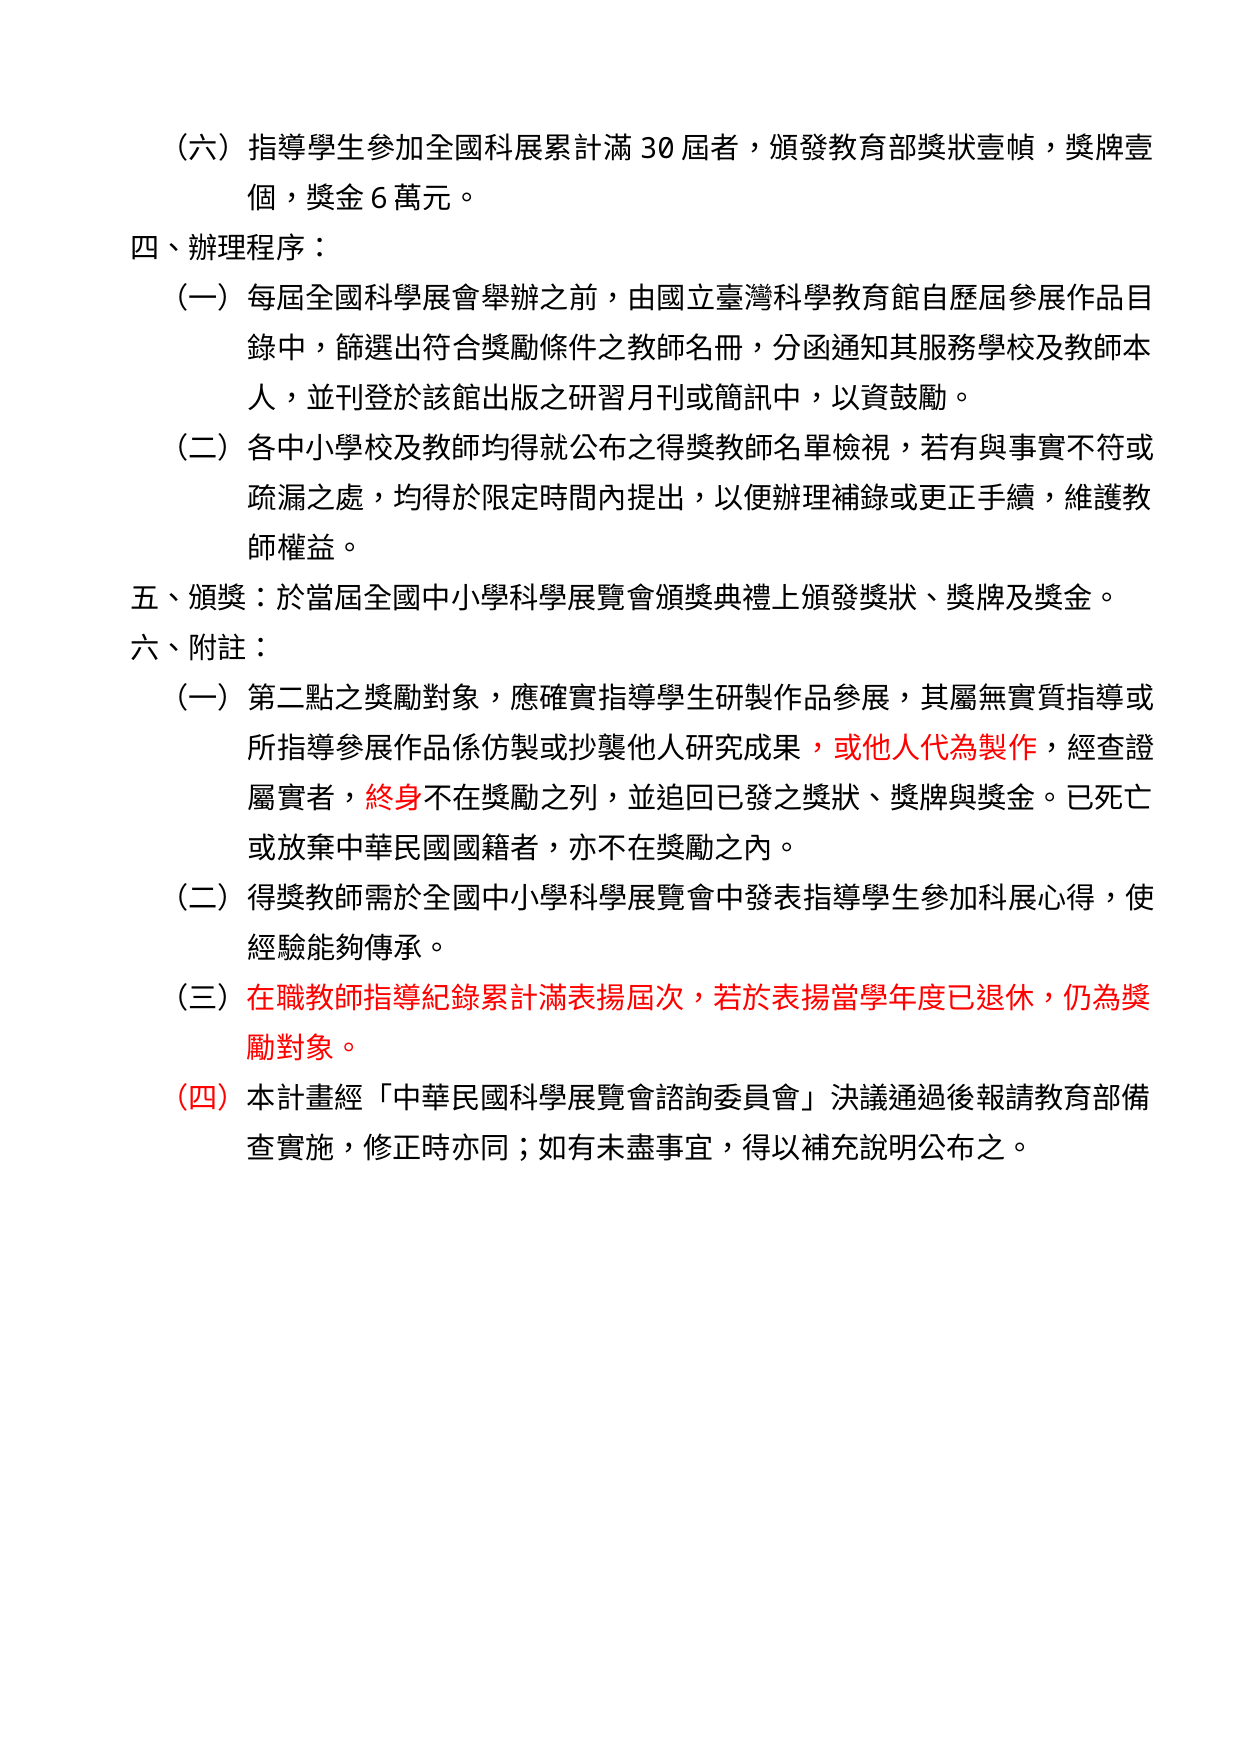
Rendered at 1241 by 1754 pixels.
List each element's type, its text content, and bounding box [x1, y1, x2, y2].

text （二）得獎教師需於全國中小學科學展覽會中發表指導學生參加科展心得，使經驗能夠傳承。 [159, 868, 1155, 968]
text （一）每屆全國科學展會舉辦之前，由國立臺灣科學教育館自歷屆參展作品目錄中，篩選出符合獎勵條件之教師名冊，分函通知其服務學校及教師本人，並刊登於該館出版之研習月刊或簡訊中，以資鼓勵。 [159, 268, 1155, 418]
text （一）第二點之獎勵對象，應確實指導學生研製作品參展，其屬無實質指導或所指導參展作品係仿製或抄襲他人研究成果，或他人代為製作，經查證屬實者，終身不在獎勵之列，並追回已發之獎狀、獎牌與獎金。已死亡或放棄中華民國國籍者，亦不在獎勵之內。 [159, 668, 1155, 868]
text （二）各中小學校及教師均得就公布之得獎教師名單檢視，若有與事實不符或疏漏之處，均得於限定時間內提出，以便辦理補錄或更正手續，維護教師權益。 [159, 418, 1155, 568]
text 六、附註： [130, 618, 1155, 668]
text （六）指導學生參加全國科展累計滿30屆者，頒發教育部獎狀壹幀，獎牌壹個，獎金6萬元。 [159, 118, 1155, 218]
text （三）在職教師指導紀錄累計滿表揚屆次，若於表揚當學年度已退休，仍為獎勵對象。 [159, 968, 1155, 1068]
text （四）本計畫經「中華民國科學展覽會諮詢委員會」決議通過後報請教育部備查實施，修正時亦同；如有未盡事宜，得以補充說明公布之。 [159, 1068, 1155, 1168]
text 四、辦理程序： [130, 218, 1155, 268]
text 五、頒獎：於當屆全國中小學科學展覽會頒獎典禮上頒發獎狀、獎牌及獎金。 [130, 568, 1155, 618]
